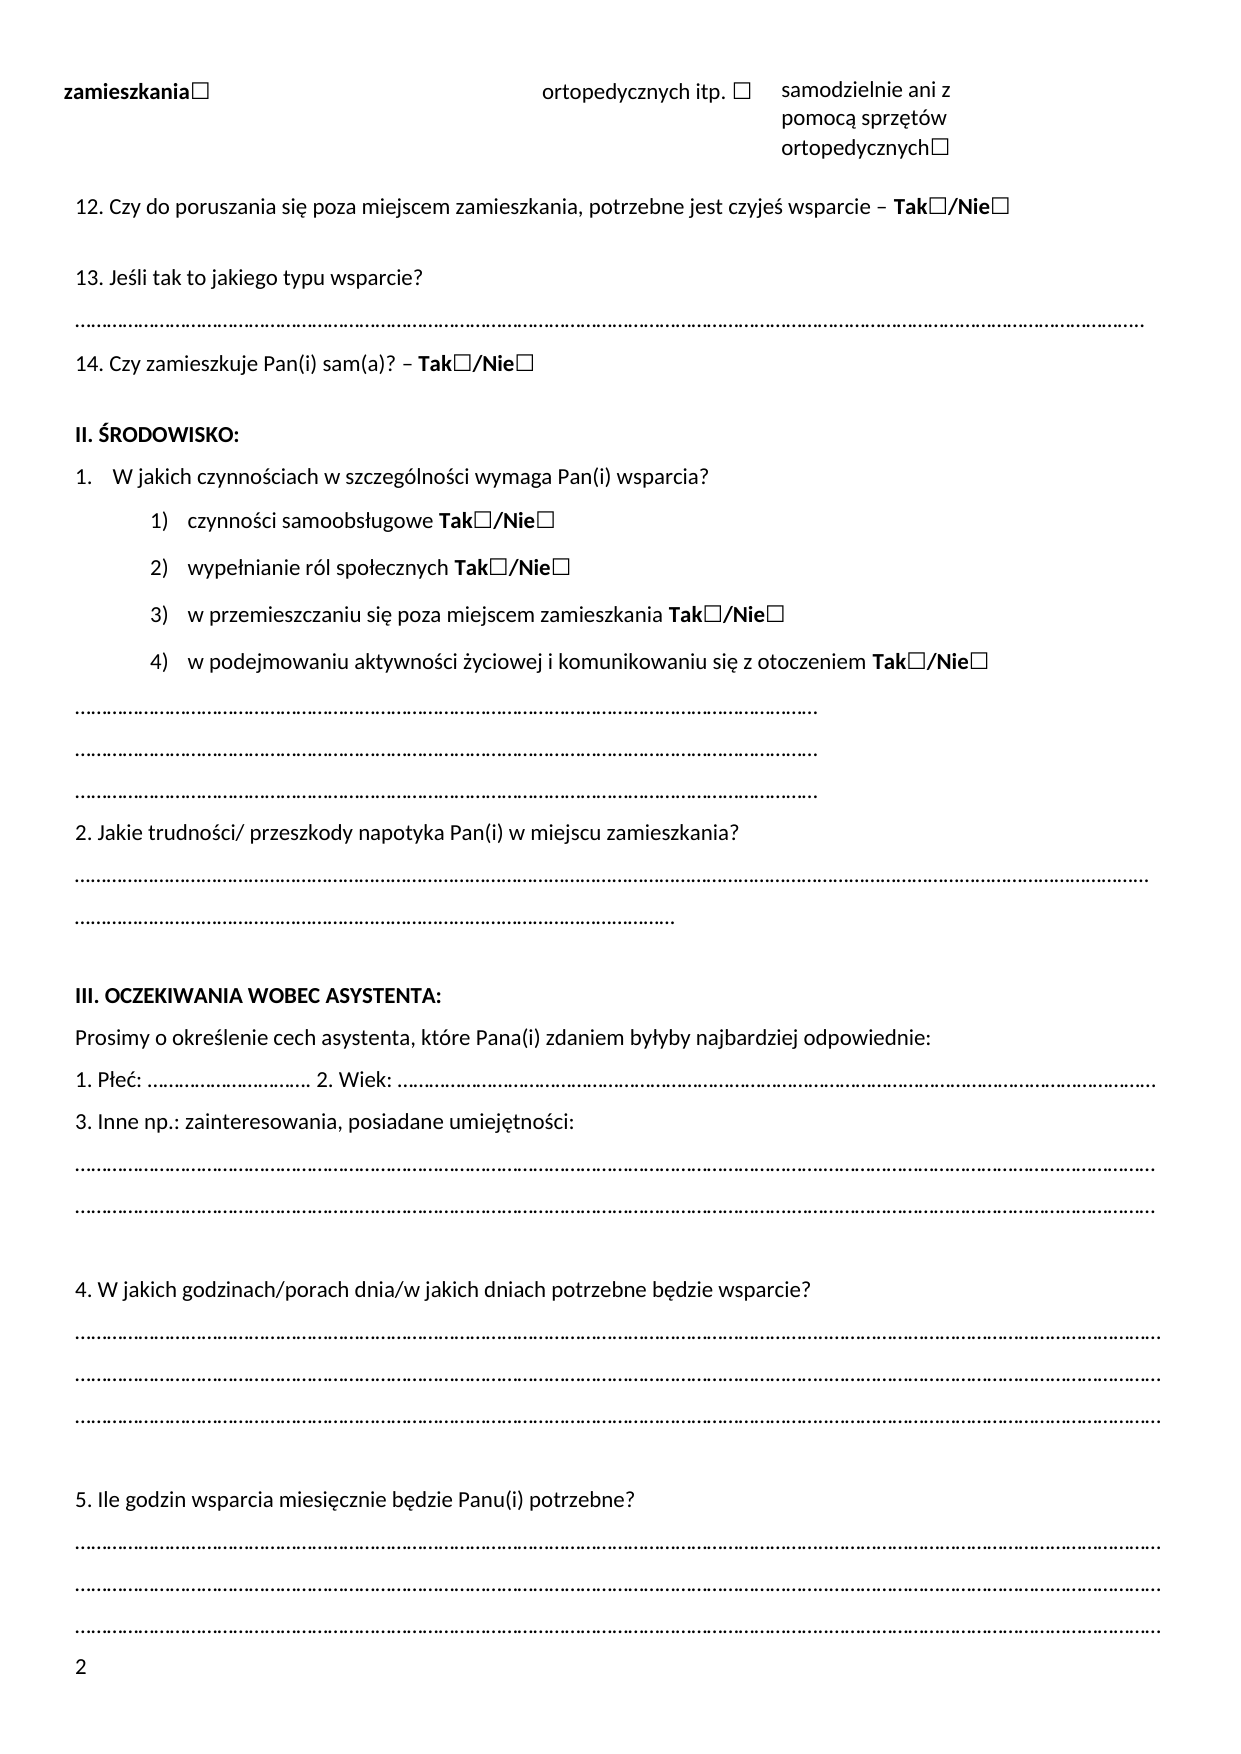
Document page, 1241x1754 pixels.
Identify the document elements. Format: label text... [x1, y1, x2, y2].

text ……………………………………………………………………………………………………………………………..……………………………………………………… [75, 1401, 1165, 1429]
text 2. Jakie trudności/ przeszkody napotyka Pan(i) w miejscu zamieszkania? [75, 818, 1165, 846]
list w przemieszczaniu się poza miejscem zamieszkania Tak☐/Nie☐ [150, 598, 1165, 629]
text ……………………………………………………………………………………………………………………………..……………………………………………………… [75, 1317, 1165, 1345]
table_cell zamieszkania☐ [53, 75, 292, 162]
list czynności samoobsługowe Tak☐/Nie☐ [150, 504, 1165, 536]
text 13. Jeśli tak to jakiego typu wsparcie? ………………………………………………………………………………………………………………………………………………………………………………….. [75, 263, 1165, 333]
table_cell samodzielnie ani z pomocą sprzętów ortopedycznych☐ [770, 75, 1009, 162]
text 5. Ile godzin wsparcia miesięcznie będzie Panu(i) potrzebne? [75, 1485, 1165, 1513]
text 3. Inne np.: zainteresowania, posiadane umiejętności: …………………………………………………………………………………………………………………………….……………………………………………………… ……………………………………………………………………………………………………………………….…………………………………………………………… [75, 1107, 1165, 1219]
text 12. Czy do poruszania się poza miejscem zamieszkania, potrzebne jest czyjeś wsparcie – Tak☐/Nie☐ [75, 190, 1165, 222]
text 1. Płeć: …………………………. 2. Wiek: ……………………………………………………………………………………………………………………………… [75, 1065, 1165, 1093]
text ……………………………………………………………………………………………………………………………..……………………………………………………… [75, 1359, 1165, 1387]
list W jakich czynnościach w szczególności wymaga Pan(i) wsparcia? [75, 462, 1165, 491]
text …………………………………………………………………………………………………………………………… …………………………………………………………………………………………………………………………… …………………………………………………………………………………………………………………………… [75, 692, 1165, 804]
text ………………………………………………………………………………………………………………………………………………………………………………………………………………………………………………………………………………………… [75, 860, 1165, 930]
text 14. Czy zamieszkuje Pan(i) sam(a)? – Tak☐/Nie☐ [75, 347, 1165, 379]
list w podejmowaniu aktywności życiowej i komunikowaniu się z otoczeniem Tak☐/Nie☐ [150, 645, 1165, 676]
table_cell ortopedycznych itp. ☐ [531, 75, 770, 162]
text III. OCZEKIWANIA WOBEC ASYSTENTA: [75, 981, 1165, 1009]
text ……………………………………………………………………………………………………………………………..……………………………………………………… [75, 1611, 1165, 1639]
text ……………………………………………………………………………………………………………………………..……………………………………………………… [75, 1569, 1165, 1597]
text ……………………………………………………………………………………………………………………………..……………………………………………………… [75, 1527, 1165, 1555]
table_cell [292, 75, 531, 162]
text Prosimy o określenie cech asystenta, które Pana(i) zdaniem byłyby najbardziej odpowiednie: [75, 1023, 1165, 1051]
list wypełnianie ról społecznych Tak☐/Nie☐ [150, 551, 1165, 583]
text 4. W jakich godzinach/porach dnia/w jakich dniach potrzebne będzie wsparcie? [75, 1275, 1165, 1303]
text II. ŚRODOWISKO: [75, 421, 1165, 448]
